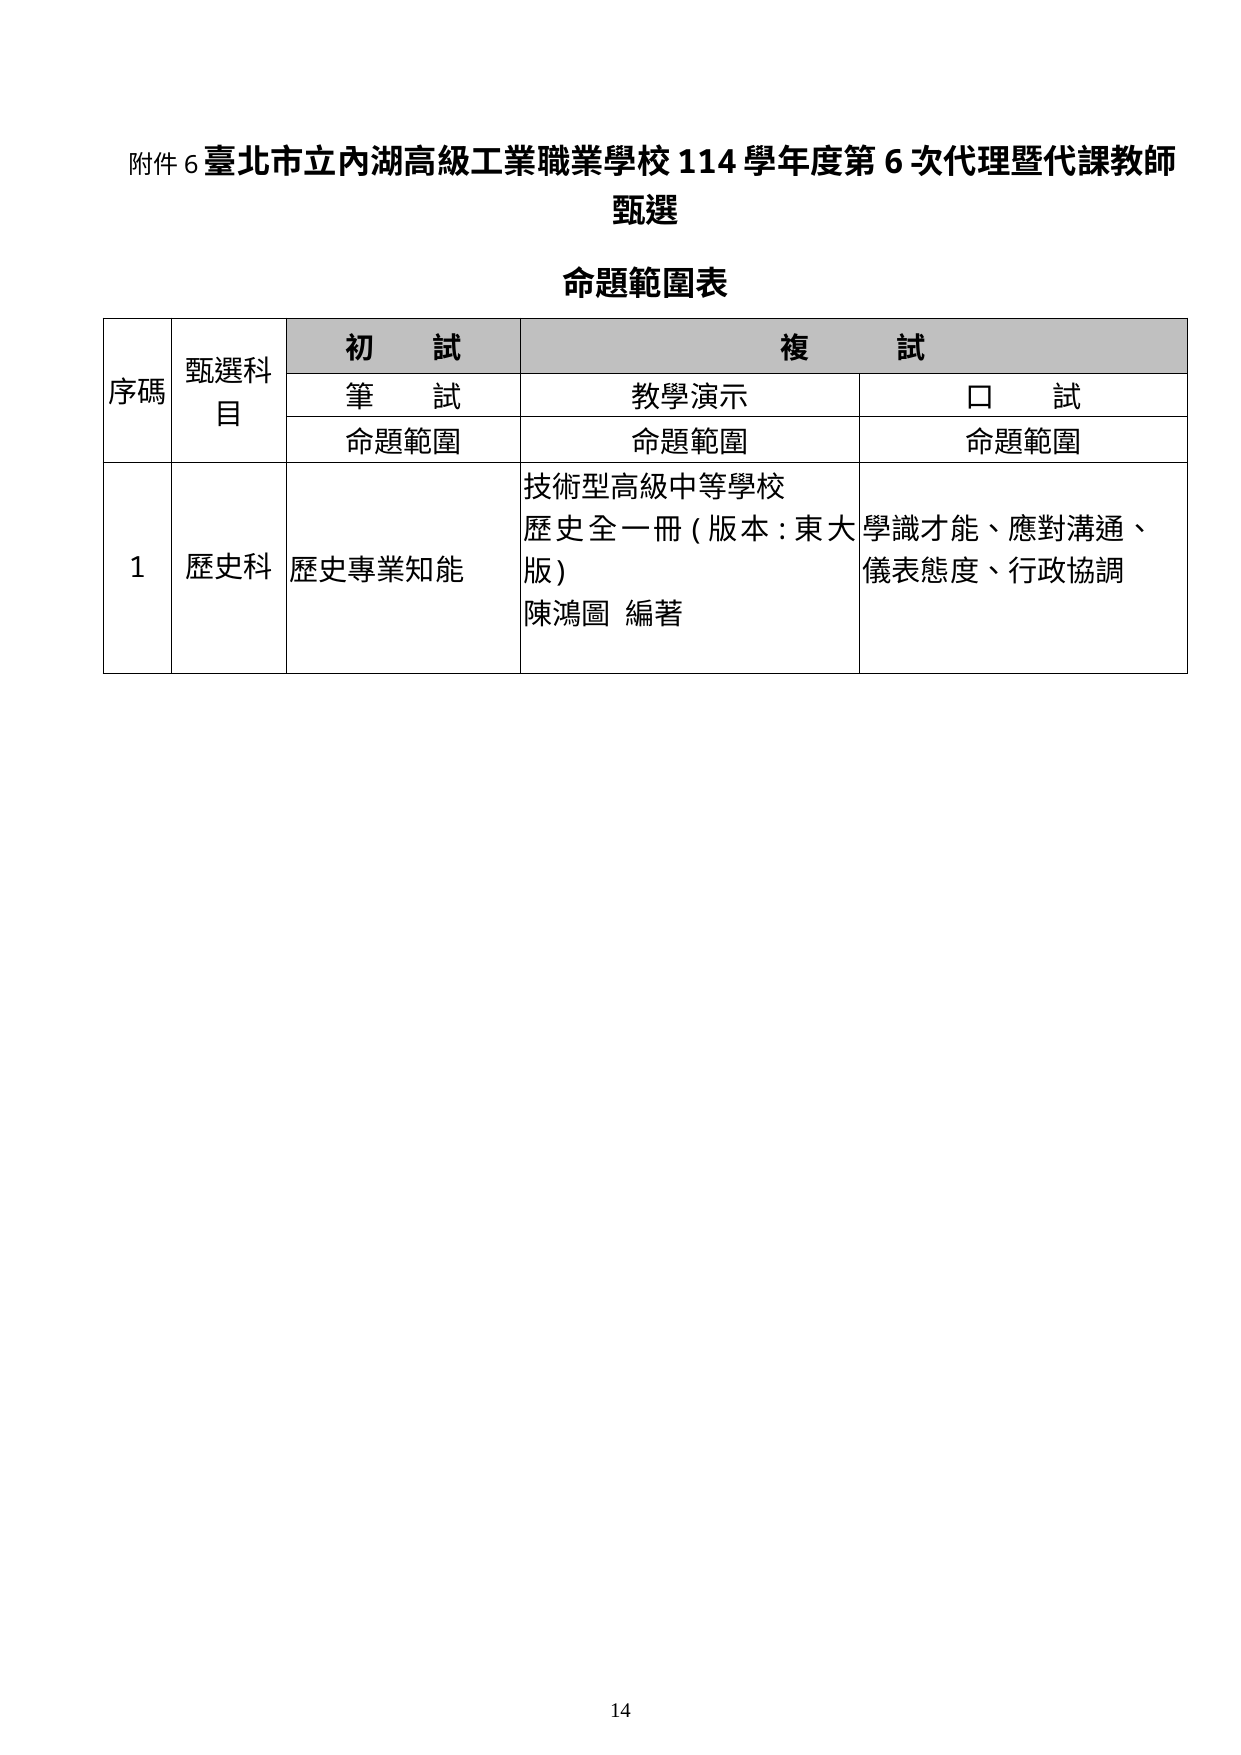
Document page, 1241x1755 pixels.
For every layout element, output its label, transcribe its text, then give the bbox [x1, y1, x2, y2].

table_cell 命題範圍 [860, 417, 1187, 462]
table_header 附件6臺北市立內湖高級工業職業學校114學年度第6次代理暨代課教師甄選 命題範圍表 [103, 123, 1187, 318]
table_cell 教學演示 [521, 374, 859, 416]
table_cell 歷史專業知能 [287, 463, 520, 672]
table_cell 1 [104, 463, 171, 672]
table_cell 命題範圍 [521, 417, 859, 462]
table_cell 技術型高級中等學校 歷史全一冊(版本:東大版) 陳鴻圖 編著 [521, 463, 859, 672]
table_cell 筆 試 [287, 374, 520, 416]
table_cell 歷史科 [172, 463, 286, 672]
table_cell 命題範圍 [287, 417, 520, 462]
table_cell 初 試 [287, 319, 520, 373]
table_cell 複 試 [521, 319, 1187, 373]
table_cell 口 試 [860, 374, 1187, 416]
table_cell 序碼 [104, 319, 171, 462]
table_cell 甄選科目 [172, 319, 286, 462]
table_cell 學識才能、應對溝通、 儀表態度、行政協調 [860, 463, 1187, 672]
